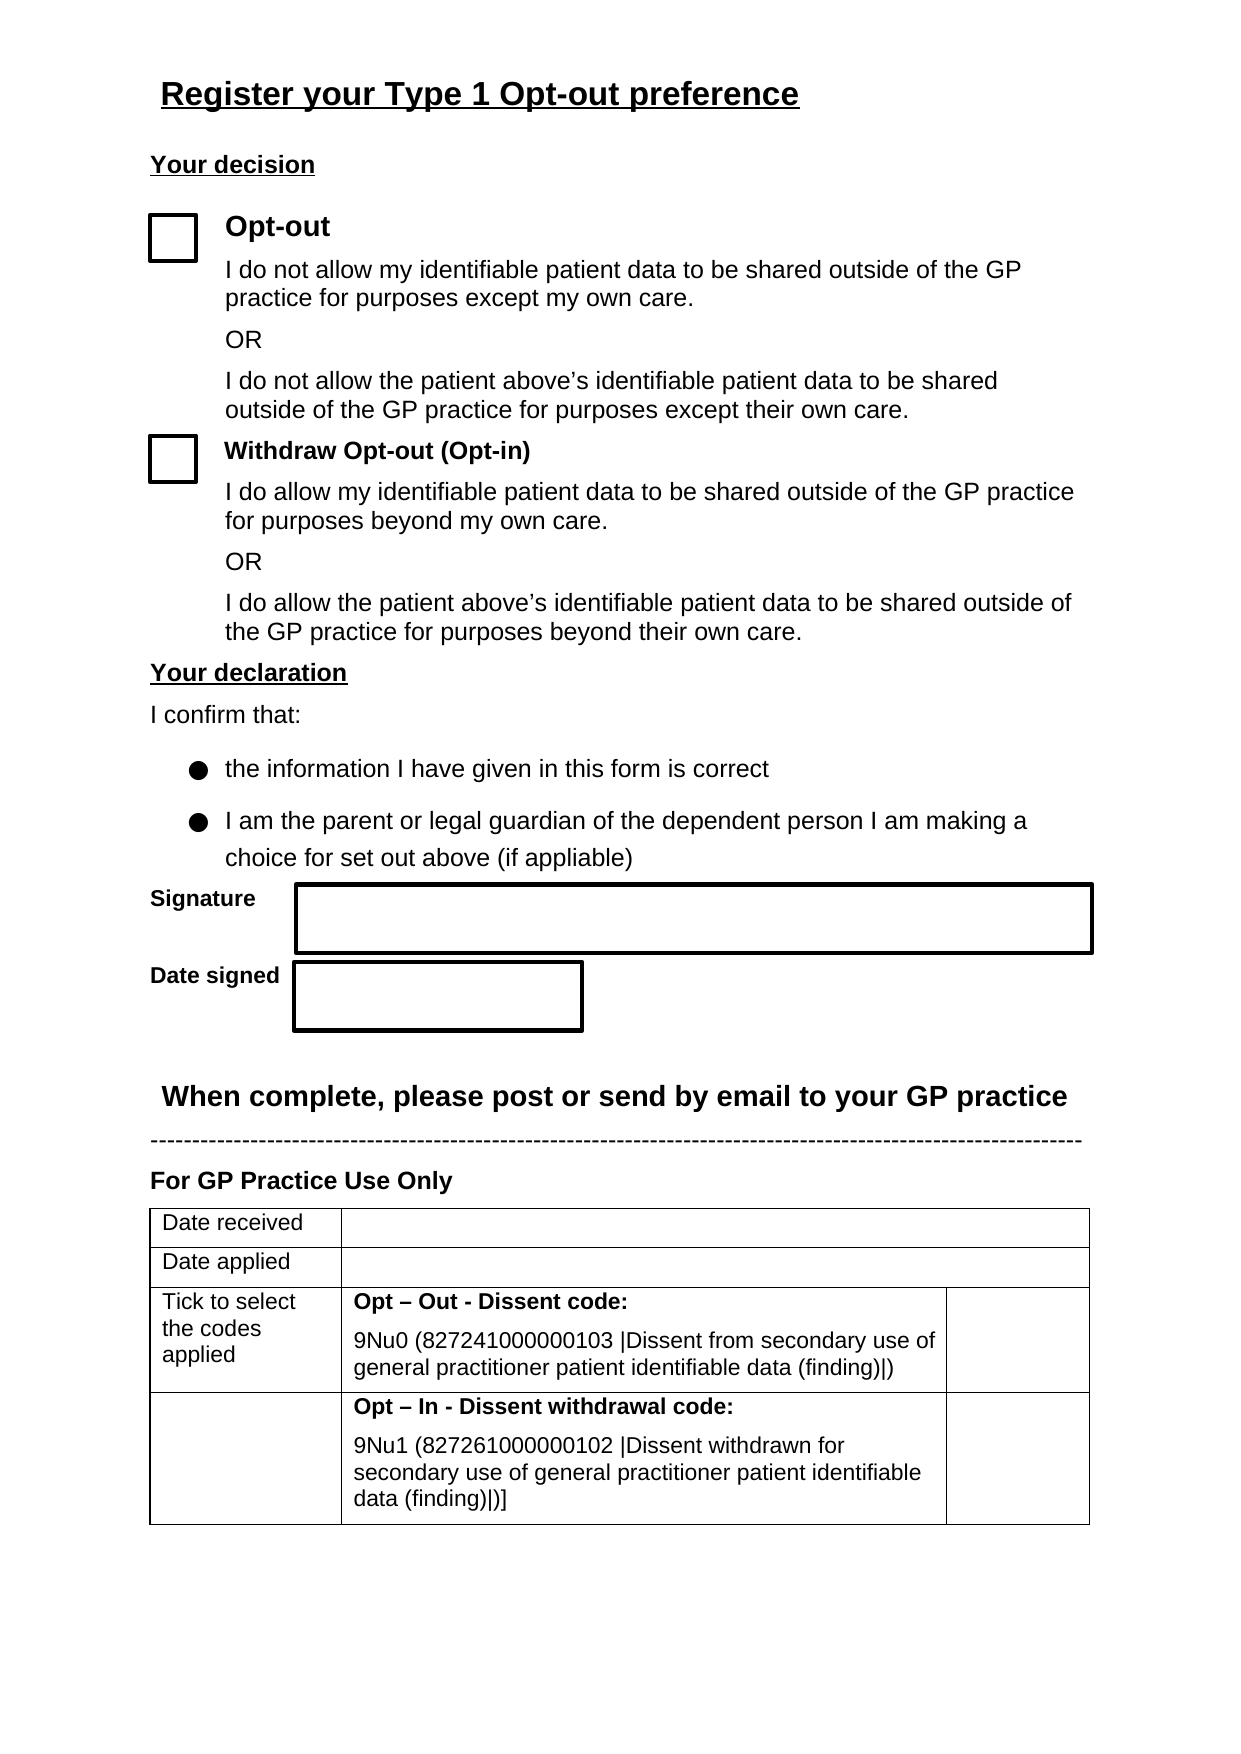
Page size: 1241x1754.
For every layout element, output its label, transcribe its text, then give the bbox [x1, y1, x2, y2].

list the information I have given in this form is correct [187, 741, 1036, 792]
text Date signed [150, 962, 292, 989]
table_cell Date applied [151, 1248, 341, 1287]
table_header Date received [151, 1209, 341, 1247]
subtitle Your decision [150, 150, 1036, 179]
text Withdraw Opt-out (Opt-in) [224, 436, 1080, 464]
table_cell Tick to select the codes applied [151, 1288, 341, 1392]
text ---------------------------------------------------------------------------------------------------------------- [150, 1125, 1090, 1154]
subtitle Your declaration [150, 658, 1090, 687]
text OR [225, 324, 1080, 353]
table_cell [947, 1393, 1089, 1524]
text I do not allow the patient above’s identifiable patient data to be shared outside of the GP practice for purposes except their own care. [225, 366, 1080, 423]
table_cell Opt – In - Dissent withdrawal code: 9Nu1 (827261000000102 |Dissent withdrawn for secondary use of general practitioner patient identifiable data (finding)|)] [342, 1393, 946, 1524]
text I confirm that: [150, 699, 709, 728]
text I do not allow my identifiable patient data to be shared outside of the GP practice for purposes except my own care. [225, 254, 1080, 312]
text Opt-out [225, 208, 1080, 242]
text Signature [150, 884, 294, 911]
text When complete, please post or send by email to your GP practice [150, 1079, 1080, 1112]
table_cell [947, 1288, 1089, 1392]
text I do allow my identifiable patient data to be shared outside of the GP practice for purposes beyond my own care. [225, 477, 1080, 534]
table_cell Opt – Out - Dissent code: 9Nu0 (827241000000103 |Dissent from secondary use of general practitioner patient identifiable data (finding)|) [342, 1288, 946, 1392]
list I am the parent or legal guardian of the dependent person I am making a choice for set out above (if appliable) [187, 792, 1036, 872]
table_cell [342, 1248, 1089, 1287]
table_cell [151, 1393, 341, 1524]
table_header [342, 1209, 1089, 1247]
text For GP Practice Use Only [150, 1166, 1090, 1195]
text I do allow the patient above’s identifiable patient data to be shared outside of the GP practice for purposes beyond their own care. [225, 588, 1080, 646]
text [584, 962, 709, 989]
text OR [225, 547, 1080, 576]
